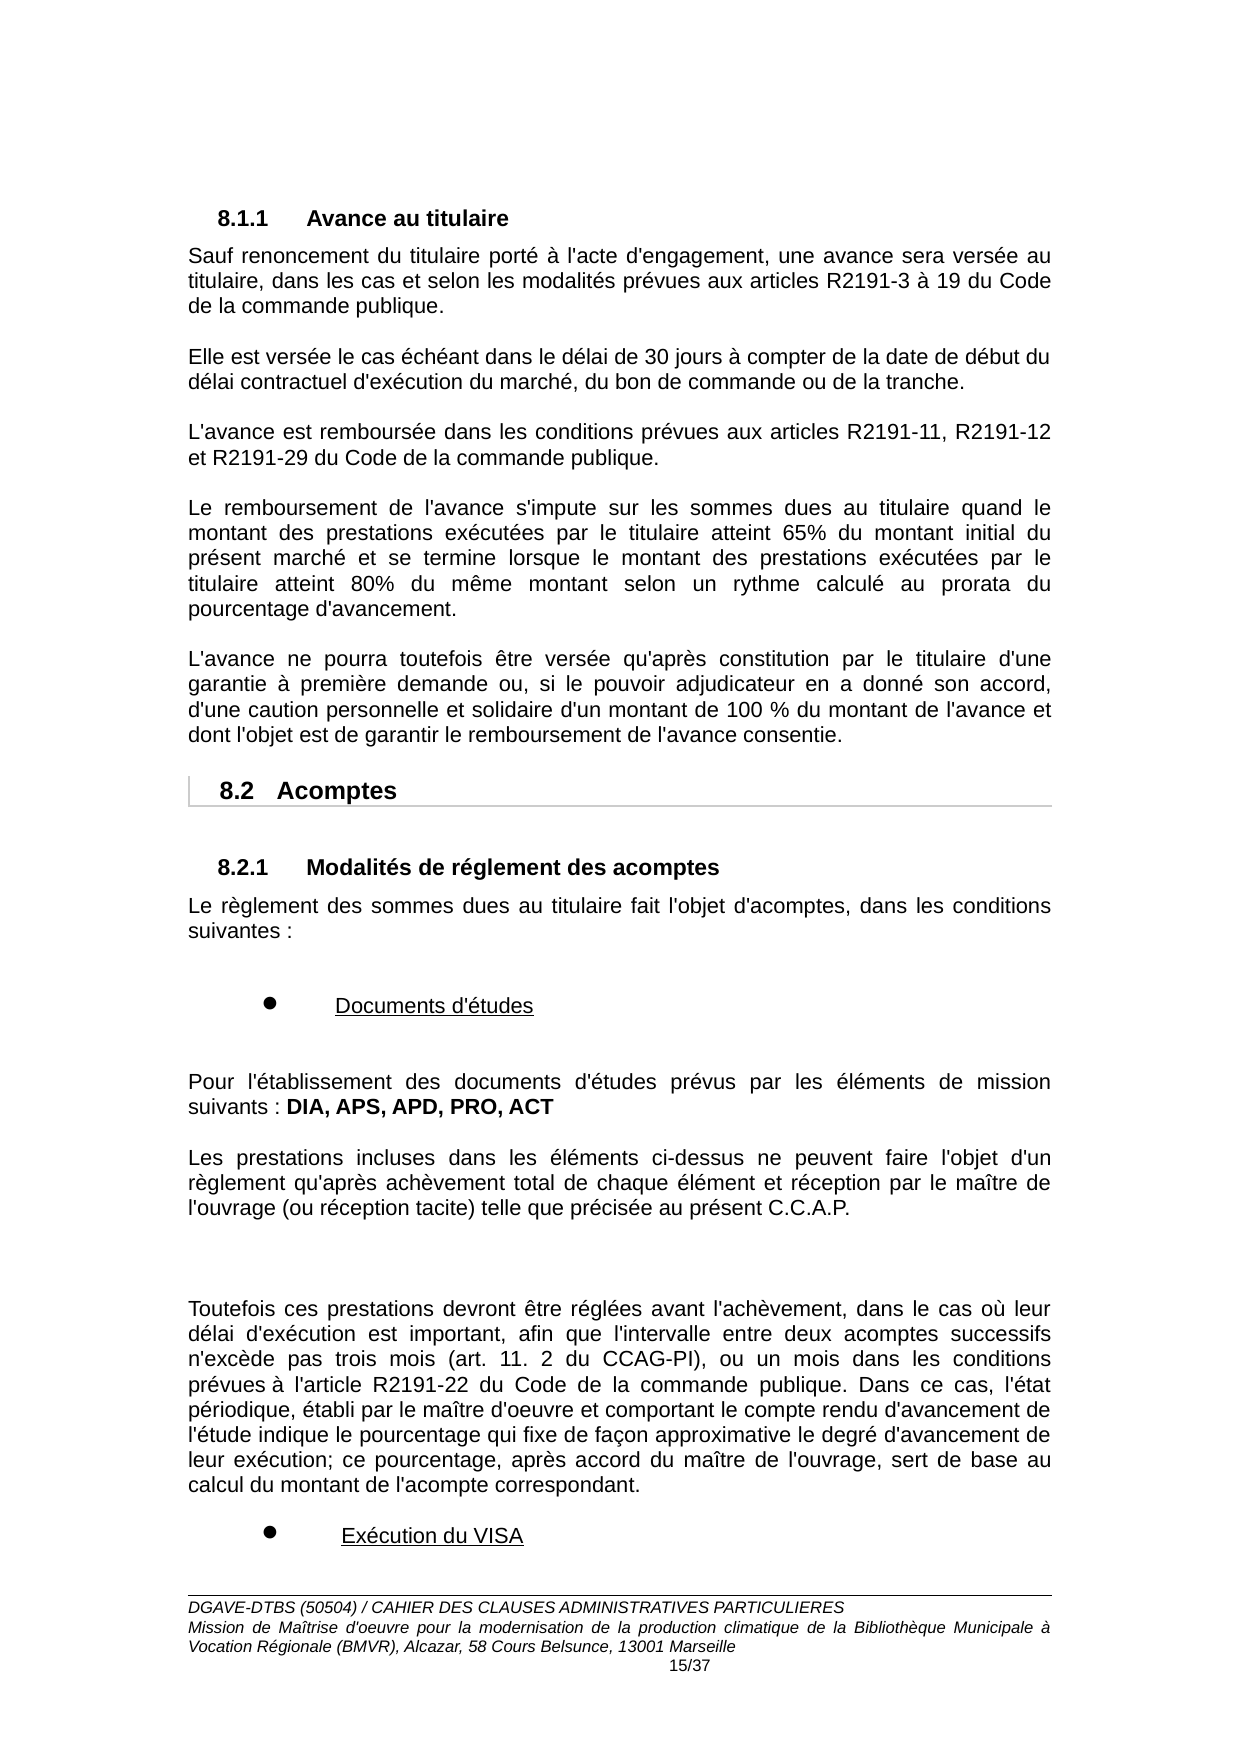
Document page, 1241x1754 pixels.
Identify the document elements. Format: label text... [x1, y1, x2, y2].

subtitle Acomptes [190, 776, 1052, 805]
text Sauf renoncement du titulaire porté à l'acte d'engagement, une avance sera versée au titulaire, dans les cas et selon les modalités prévues aux articles R2191-3 à 19 du Code de la commande publique. [188, 243, 1052, 318]
text Elle est versée le cas échéant dans le délai de 30 jours à compter de la date de début du délai contractuel d'exécution du marché, du bon de commande ou de la tranche. [188, 343, 1052, 394]
text Les prestations incluses dans les éléments ci-dessus ne peuvent faire l'objet d'un règlement qu'après achèvement total de chaque élément et réception par le maître de l'ouvrage (ou réception tacite) telle que précisée au présent C.C.A.P. [188, 1144, 1052, 1220]
subtitle Modalités de réglement des acomptes [188, 854, 1052, 881]
text Le règlement des sommes dues au titulaire fait l'objet d'acomptes, dans les conditions suivantes : [188, 892, 1052, 943]
text Le remboursement de l'avance s'impute sur les sommes dues au titulaire quand le montant des prestations exécutées par le titulaire atteint 65% du montant initial du présent marché et se termine lorsque le montant des prestations exécutées par le titulaire atteint 80% du même montant selon un rythme calculé au prorata du pourcentage d'avancement. [188, 495, 1052, 621]
subtitle Avance au titulaire [188, 204, 1052, 231]
list Exécution du VISA [188, 1523, 1052, 1548]
text L'avance est remboursée dans les conditions prévues aux articles R2191-11, R2191-12 et R2191-29 du Code de la commande publique. [188, 419, 1052, 469]
list Documents d'études [188, 993, 1052, 1018]
text Pour l'établissement des documents d'études prévus par les éléments de mission suivants : DIA, APS, APD, PRO, ACT [188, 1069, 1052, 1119]
text Toutefois ces prestations devront être réglées avant l'achèvement, dans le cas où leur délai d'exécution est important, afin que l'intervalle entre deux acomptes successifs n'excède pas trois mois (art. 11. 2 du CCAG-PI), ou un mois dans les conditions prévues à l'article R2191-22 du Code de la commande publique. Dans ce cas, l'état périodique, établi par le maître d'oeuvre et comportant le compte rendu d'avancement de l'étude indique le pourcentage qui fixe de façon approximative le degré d'avancement de leur exécution; ce pourcentage, après accord du maître de l'ouvrage, sert de base au calcul du montant de l'acompte correspondant. [188, 1296, 1052, 1497]
text L'avance ne pourra toutefois être versée qu'après constitution par le titulaire d'une garantie à première demande ou, si le pouvoir adjudicateur en a donné son accord, d'une caution personnelle et solidaire d'un montant de 100 % du montant de l'avance et dont l'objet est de garantir le remboursement de l'avance consentie. [188, 646, 1052, 747]
